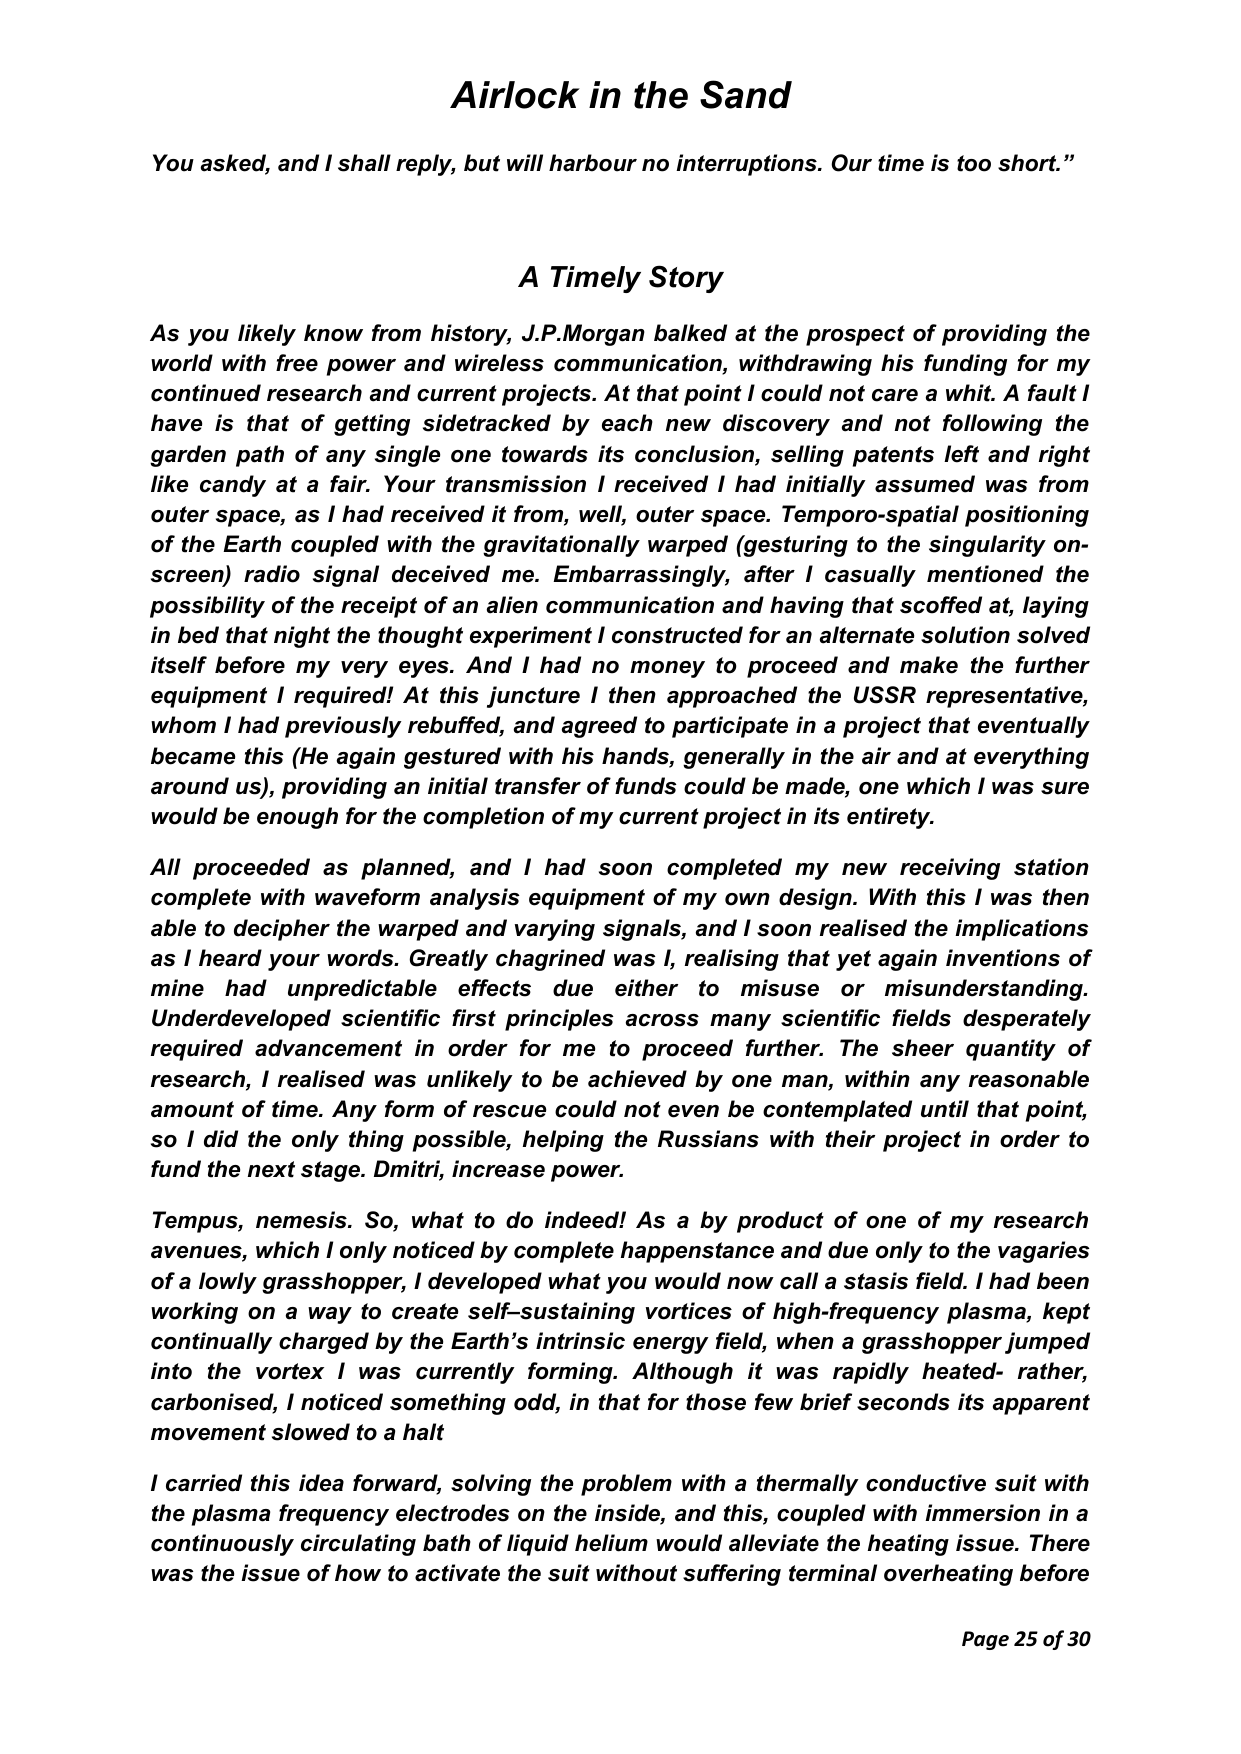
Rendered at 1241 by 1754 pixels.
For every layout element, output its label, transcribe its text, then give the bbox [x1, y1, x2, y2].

text As you likely know from history, J.P.Morgan balked at the prospect of providing the world with free power and wireless communication, withdrawing his funding for my continued research and current projects. At that point I could not care a whit. A fault I have is that of getting sidetracked by each new discovery and not following the garden path of any single one towards its conclusion, selling patents left and right like candy at a fair. Your transmission I received I had initially assumed was from outer space, as I had received it from, well, outer space. Temporo-spatial positioning of the Earth coupled with the gravitationally warped (gesturing to the singularity on-screen) radio signal deceived me. Embarrassingly, after I casually mentioned the possibility of the receipt of an alien communication and having that scoffed at, laying in bed that night the thought experiment I constructed for an alternate solution solved itself before my very eyes. And I had no money to proceed and make the further equipment I required! At this juncture I then approached the USSR representative, whom I had previously rebuffed, and agreed to participate in a project that eventually became this (He again gestured with his hands, generally in the air and at everything around us), providing an initial transfer of funds could be made, one which I was sure would be enough for the completion of my current project in its entirety. [150, 320, 1090, 829]
text A Timely Story [150, 260, 1090, 294]
text You asked, and I shall reply, but will harbour no interruptions. Our time is too short.” [150, 150, 1090, 176]
text Tempus, nemesis. So, what to do indeed! As a by product of one of my research avenues, which I only noticed by complete happenstance and due only to the vagaries of a lowly grasshopper, I developed what you would now call a stasis field. I had been working on a way to create self–sustaining vortices of high-frequency plasma, kept continually charged by the Earth’s intrinsic energy field, when a grasshopper jumped into the vortex I was currently forming. Although it was rapidly heated- rather, carbonised, I noticed something odd, in that for those few brief seconds its apparent movement slowed to a halt [150, 1207, 1090, 1445]
text All proceeded as planned, and I had soon completed my new receiving station complete with waveform analysis equipment of my own design. With this I was then able to decipher the warped and varying signals, and I soon realised the implications as I heard your words. Greatly chagrined was I, realising that yet again inventions of mine had unpredictable effects due either to misuse or misunderstanding. Underdeveloped scientific first principles across many scientific fields desperately required advancement in order for me to proceed further. The sheer quantity of research, I realised was unlikely to be achieved by one man, within any reasonable amount of time. Any form of rescue could not even be contemplated until that point, so I did the only thing possible, helping the Russians with their project in order to fund the next stage. Dmitri, increase power. [150, 854, 1090, 1183]
text I carried this idea forward, solving the problem with a thermally conductive suit with the plasma frequency electrodes on the inside, and this, coupled with immersion in a continuously circulating bath of liquid helium would alleviate the heating issue. There was the issue of how to activate the suit without suffering terminal overheating before [150, 1470, 1090, 1587]
